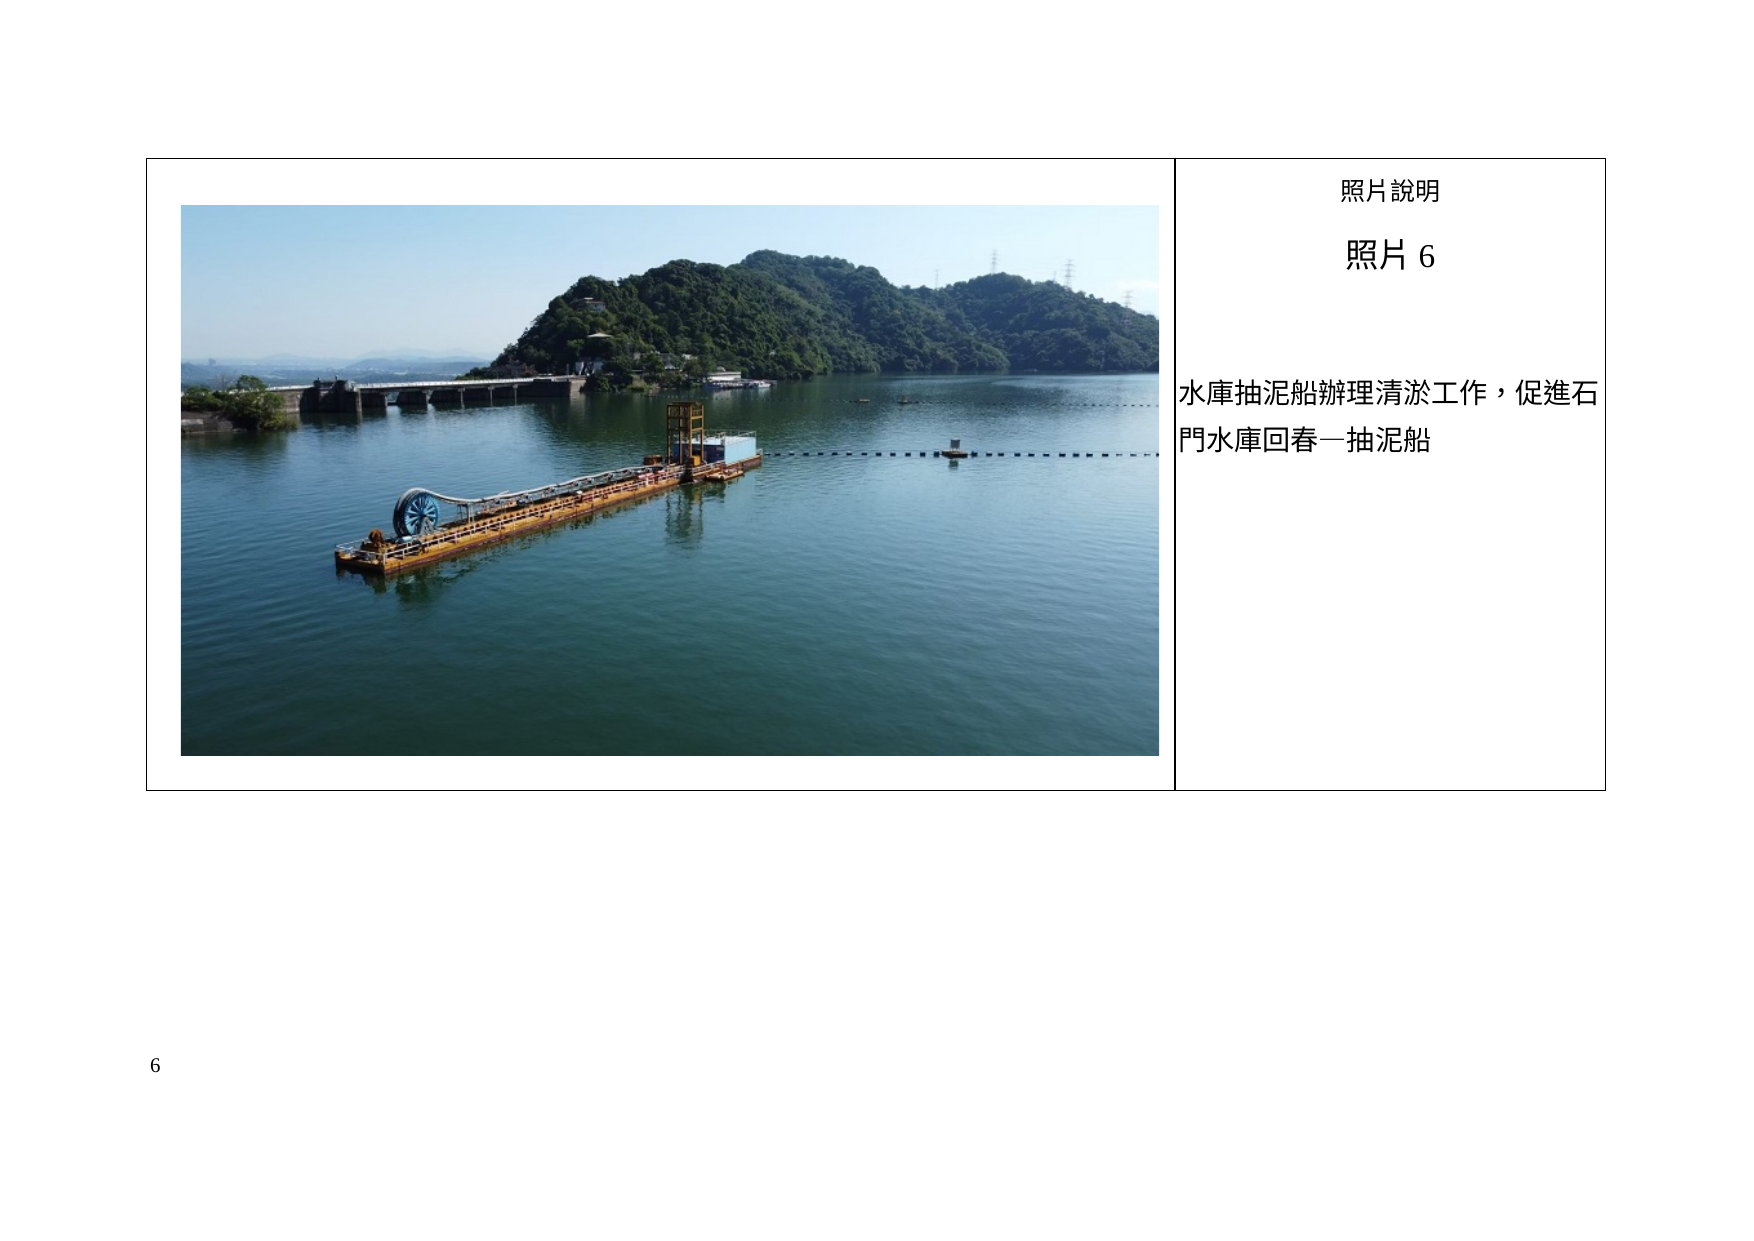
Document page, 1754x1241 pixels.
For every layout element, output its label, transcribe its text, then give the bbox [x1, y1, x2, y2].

table_header 照片說明 照片6 水庫抽泥船辦理清淤工作，促進石門水庫回春—抽泥船 [1176, 159, 1605, 790]
picture [180, 205, 1160, 756]
table_header [147, 159, 1174, 790]
